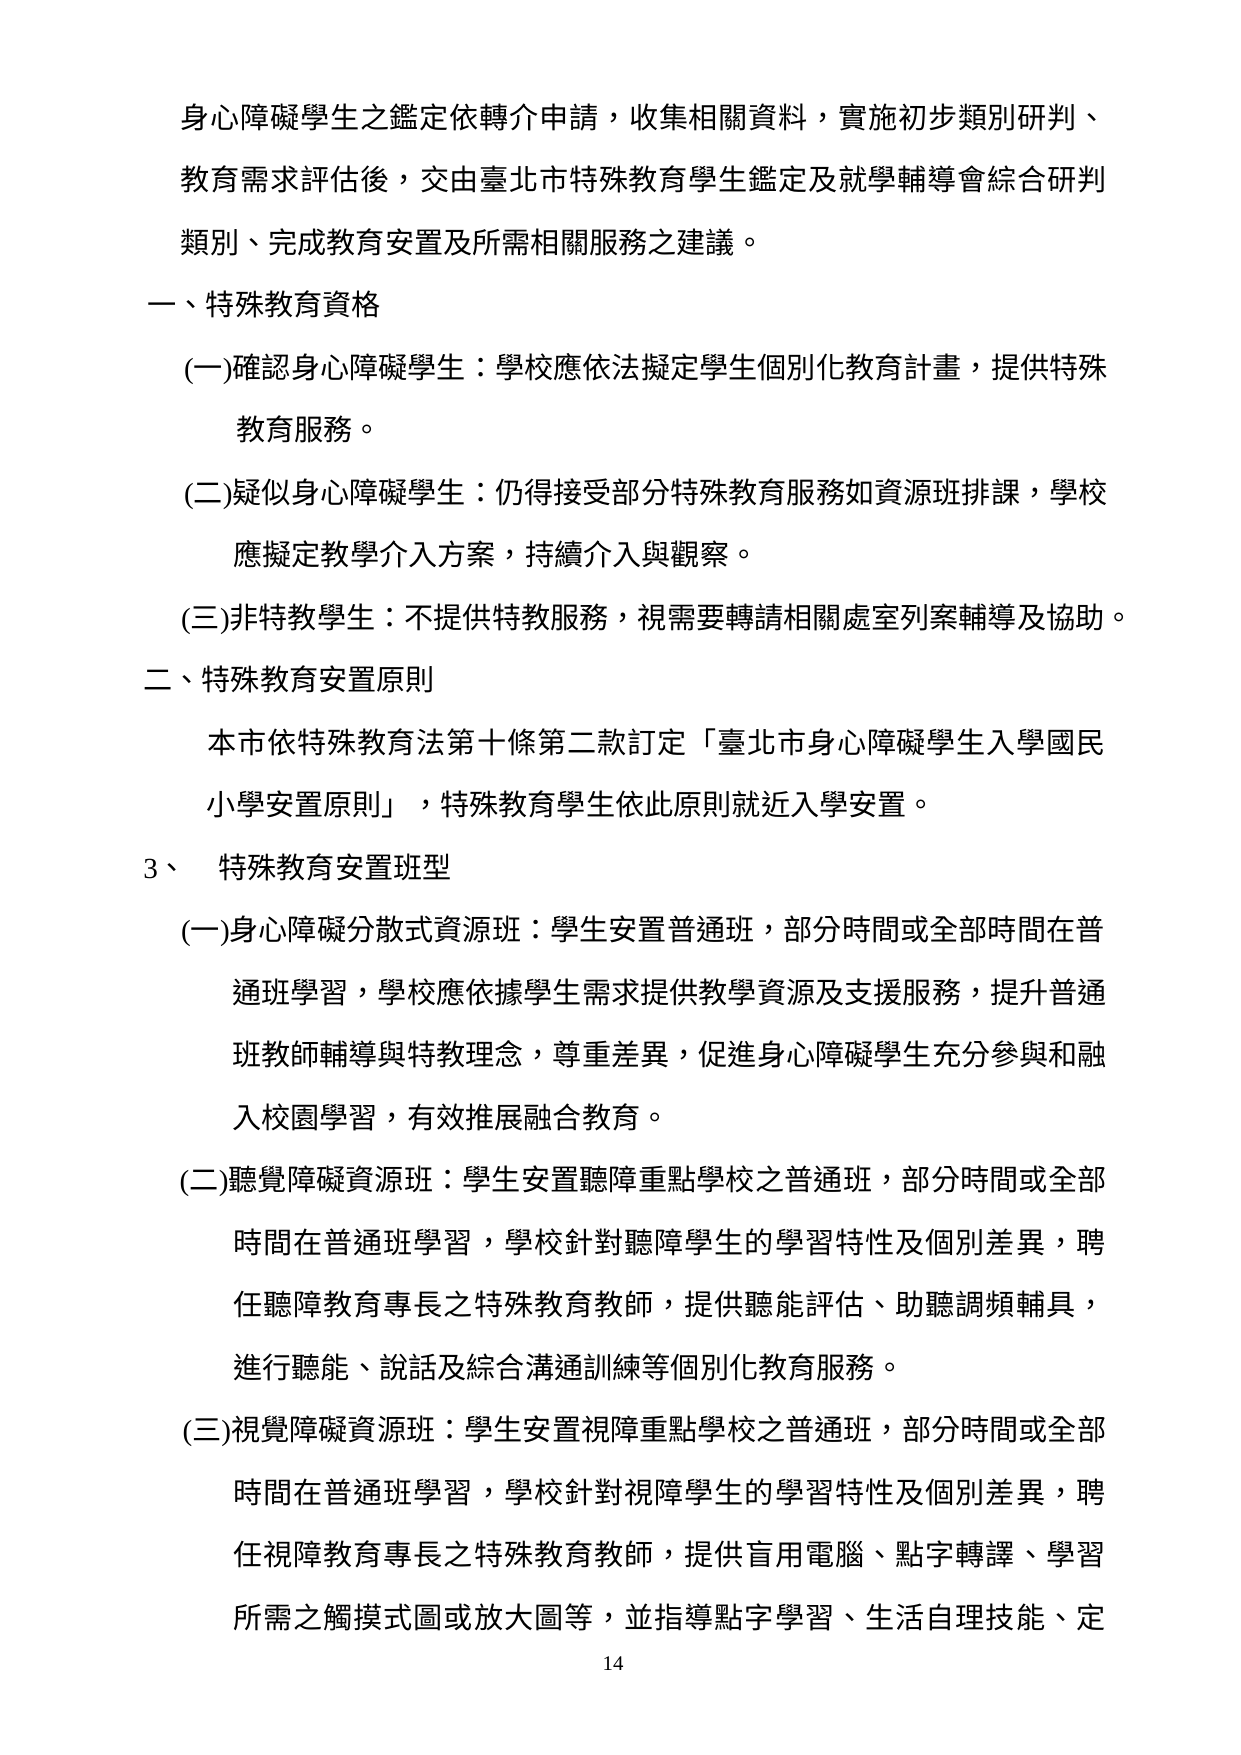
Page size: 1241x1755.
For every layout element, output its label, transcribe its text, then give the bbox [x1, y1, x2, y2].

text (三)非特教學生：不提供特教服務，視需要轉請相關處室列案輔導及協助。 [181, 574, 1107, 636]
text (一)身心障礙分散式資源班：學生安置普通班，部分時間或全部時間在普通班學習，學校應依據學生需求提供教學資源及支援服務，提升普通班教師輔導與特教理念，尊重差異，促進身心障礙學生充分參與和融入校園學習，有效推展融合教育。 [181, 886, 1107, 1136]
text 一、特殊教育資格 [118, 261, 1107, 324]
text (一)確認身心障礙學生：學校應依法擬定學生個別化教育計畫，提供特殊教育服務。 [184, 324, 1107, 449]
text 二、特殊教育安置原則 [143, 636, 1107, 699]
text 身心障礙學生之鑑定依轉介申請，收集相關資料，實施初步類別研判、教育需求評估後，交由臺北市特殊教育學生鑑定及就學輔導會綜合研判類別、完成教育安置及所需相關服務之建議。 [181, 74, 1107, 261]
text 本市依特殊教育法第十條第二款訂定「臺北市身心障礙學生入學國民小學安置原則」，特殊教育學生依此原則就近入學安置。 [207, 699, 1107, 824]
text (二)疑似身心障礙學生：仍得接受部分特殊教育服務如資源班排課，學校應擬定教學介入方案，持續介入與觀察。 [184, 449, 1107, 574]
text (三)視覺障礙資源班：學生安置視障重點學校之普通班，部分時間或全部時間在普通班學習，學校針對視障學生的學習特性及個別差異，聘任視障教育專長之特殊教育教師，提供盲用電腦、點字轉譯、學習所需之觸摸式圖或放大圖等，並指導點字學習、生活自理技能、定 [182, 1386, 1107, 1636]
list 特殊教育安置班型 [143, 824, 1107, 886]
text (二)聽覺障礙資源班：學生安置聽障重點學校之普通班，部分時間或全部時間在普通班學習，學校針對聽障學生的學習特性及個別差異，聘任聽障教育專長之特殊教育教師，提供聽能評估、助聽調頻輔具，進行聽能、說話及綜合溝通訓練等個別化教育服務。 [179, 1136, 1107, 1386]
